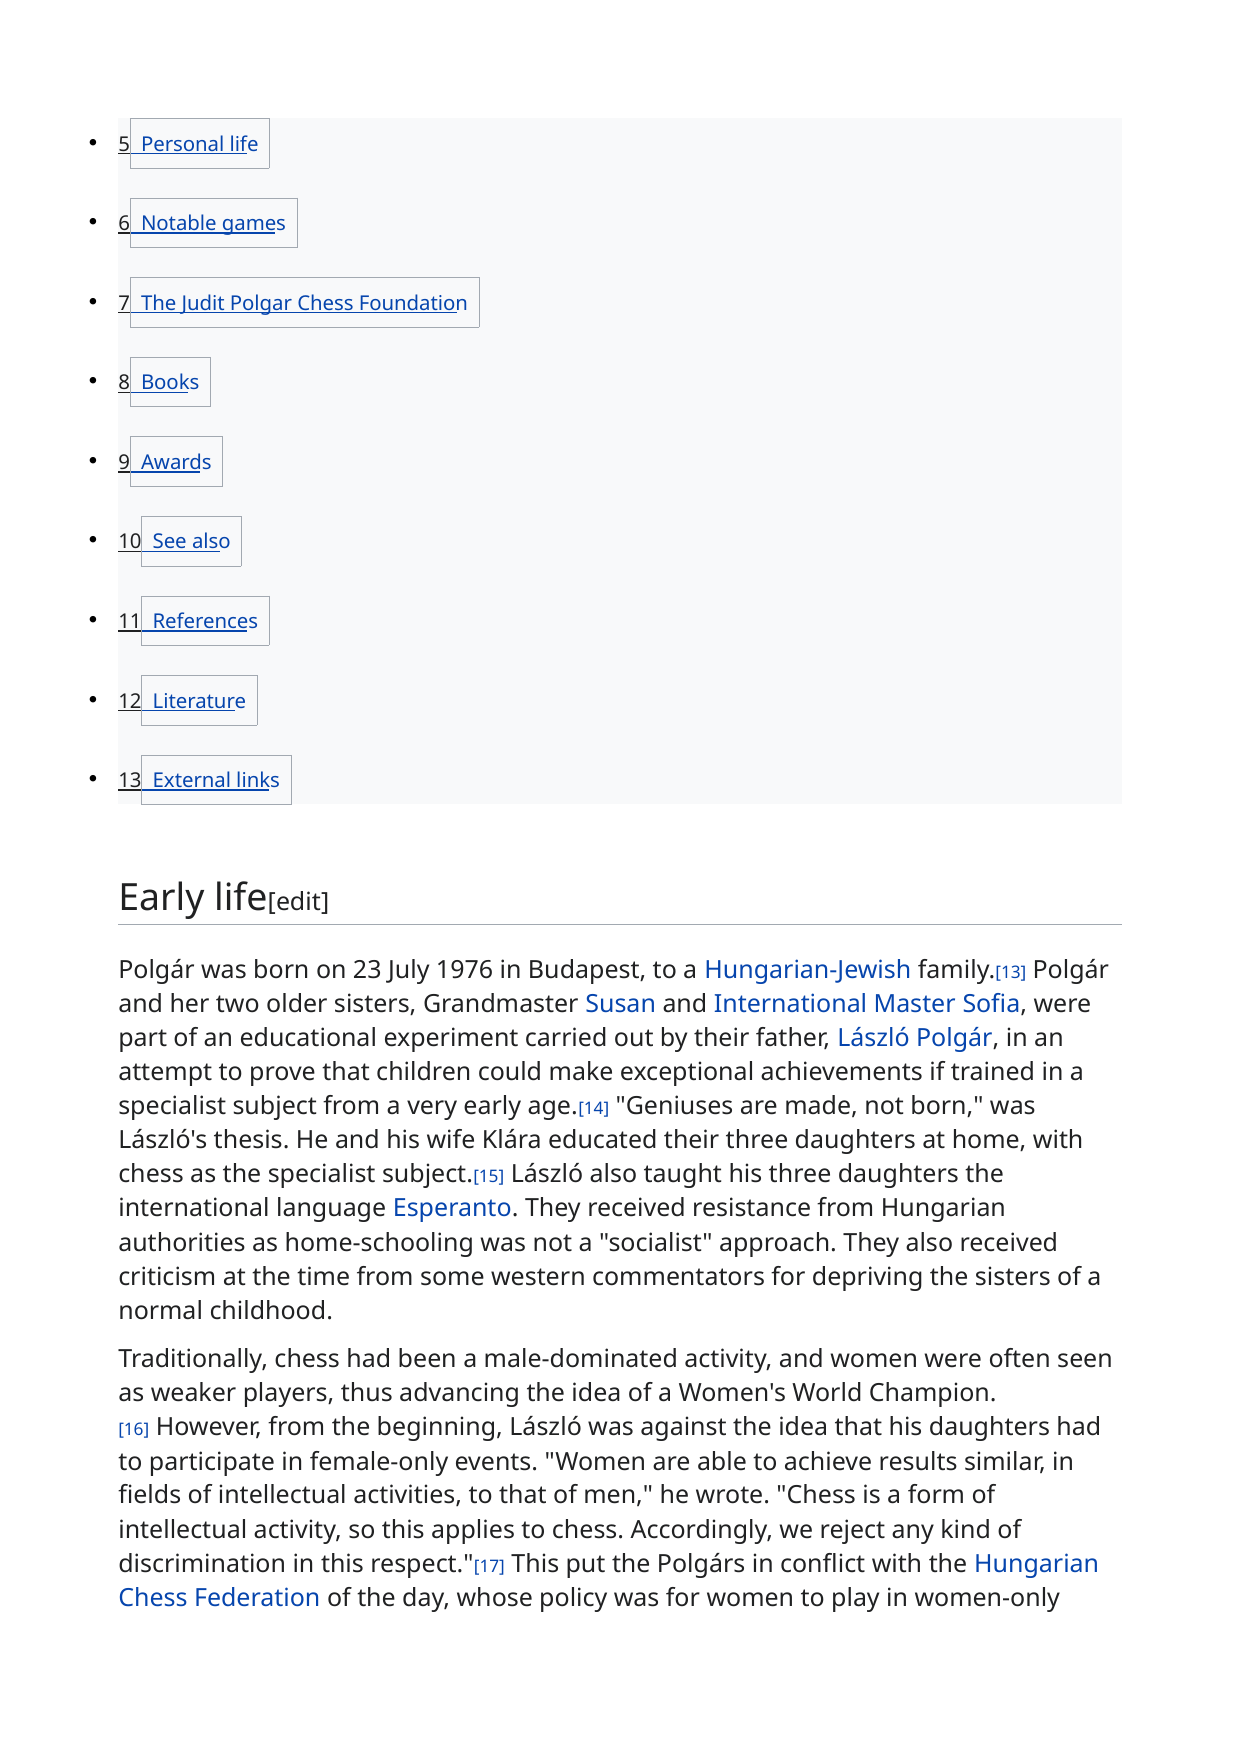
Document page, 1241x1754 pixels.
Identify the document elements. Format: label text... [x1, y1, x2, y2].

list External links [142, 756, 291, 804]
list 13 [118, 755, 141, 789]
list 6 [118, 198, 130, 232]
list [118, 393, 130, 407]
list 8 [118, 357, 130, 392]
list [223, 436, 1122, 486]
list [118, 473, 130, 486]
list 9 [118, 436, 130, 471]
list The Judit Polgar Chess Foundation [131, 278, 479, 327]
list Literature [142, 676, 257, 725]
list 11 [118, 596, 141, 630]
list [118, 711, 141, 725]
list See also [142, 517, 241, 566]
list [270, 118, 1122, 168]
list 10 [118, 516, 141, 551]
list [298, 198, 1122, 247]
text Traditionally, chess had been a male-dominated activity, and women were often seen as weaker players, thus advancing the idea of a Women's World Champion.[16] However, from the beginning, László was against the idea that his daughters had to participate in female-only events. "Women are able to achieve results similar, in fields of intellectual activities, to that of men," he wrote. "Chess is a form of intellectual activity, so this applies to chess. Accordingly, we reject any kind of discrimination in this respect."[17] This put the Polgárs in conflict with the Hungarian Chess Federation of the day, whose policy was for women to play in women-only [118, 1341, 1122, 1613]
list Awards [131, 437, 222, 486]
list 12 [118, 675, 141, 710]
list 5 [118, 118, 130, 153]
list [118, 632, 141, 645]
subtitle Early life[edit] [118, 870, 1122, 924]
list [242, 516, 1122, 566]
list [292, 755, 1122, 804]
list Personal life [131, 119, 269, 168]
list [258, 675, 1122, 725]
list 7 [118, 277, 130, 312]
list [270, 596, 1122, 645]
list [480, 277, 1122, 327]
list References [142, 597, 269, 645]
list [211, 357, 1122, 407]
list Notable games [131, 199, 297, 247]
list [118, 552, 141, 566]
list Books [131, 358, 210, 406]
text Polgár was born on 23 July 1976 in Budapest, to a Hungarian-Jewish family.[13] Polgár and her two older sisters, Grandmaster Susan and International Master Sofia, were part of an educational experiment carried out by their father, László Polgár, in an attempt to prove that children could make exceptional achievements if trained in a specialist subject from a very early age.[14] "Geniuses are made, not born," was László's thesis. He and his wife Klára educated their three daughters at home, with chess as the specialist subject.[15] László also taught his three daughters the international language Esperanto. They received resistance from Hungarian authorities as home-schooling was not a "socialist" approach. They also received criticism at the time from some western commentators for depriving the sisters of a normal childhood. [118, 952, 1122, 1326]
